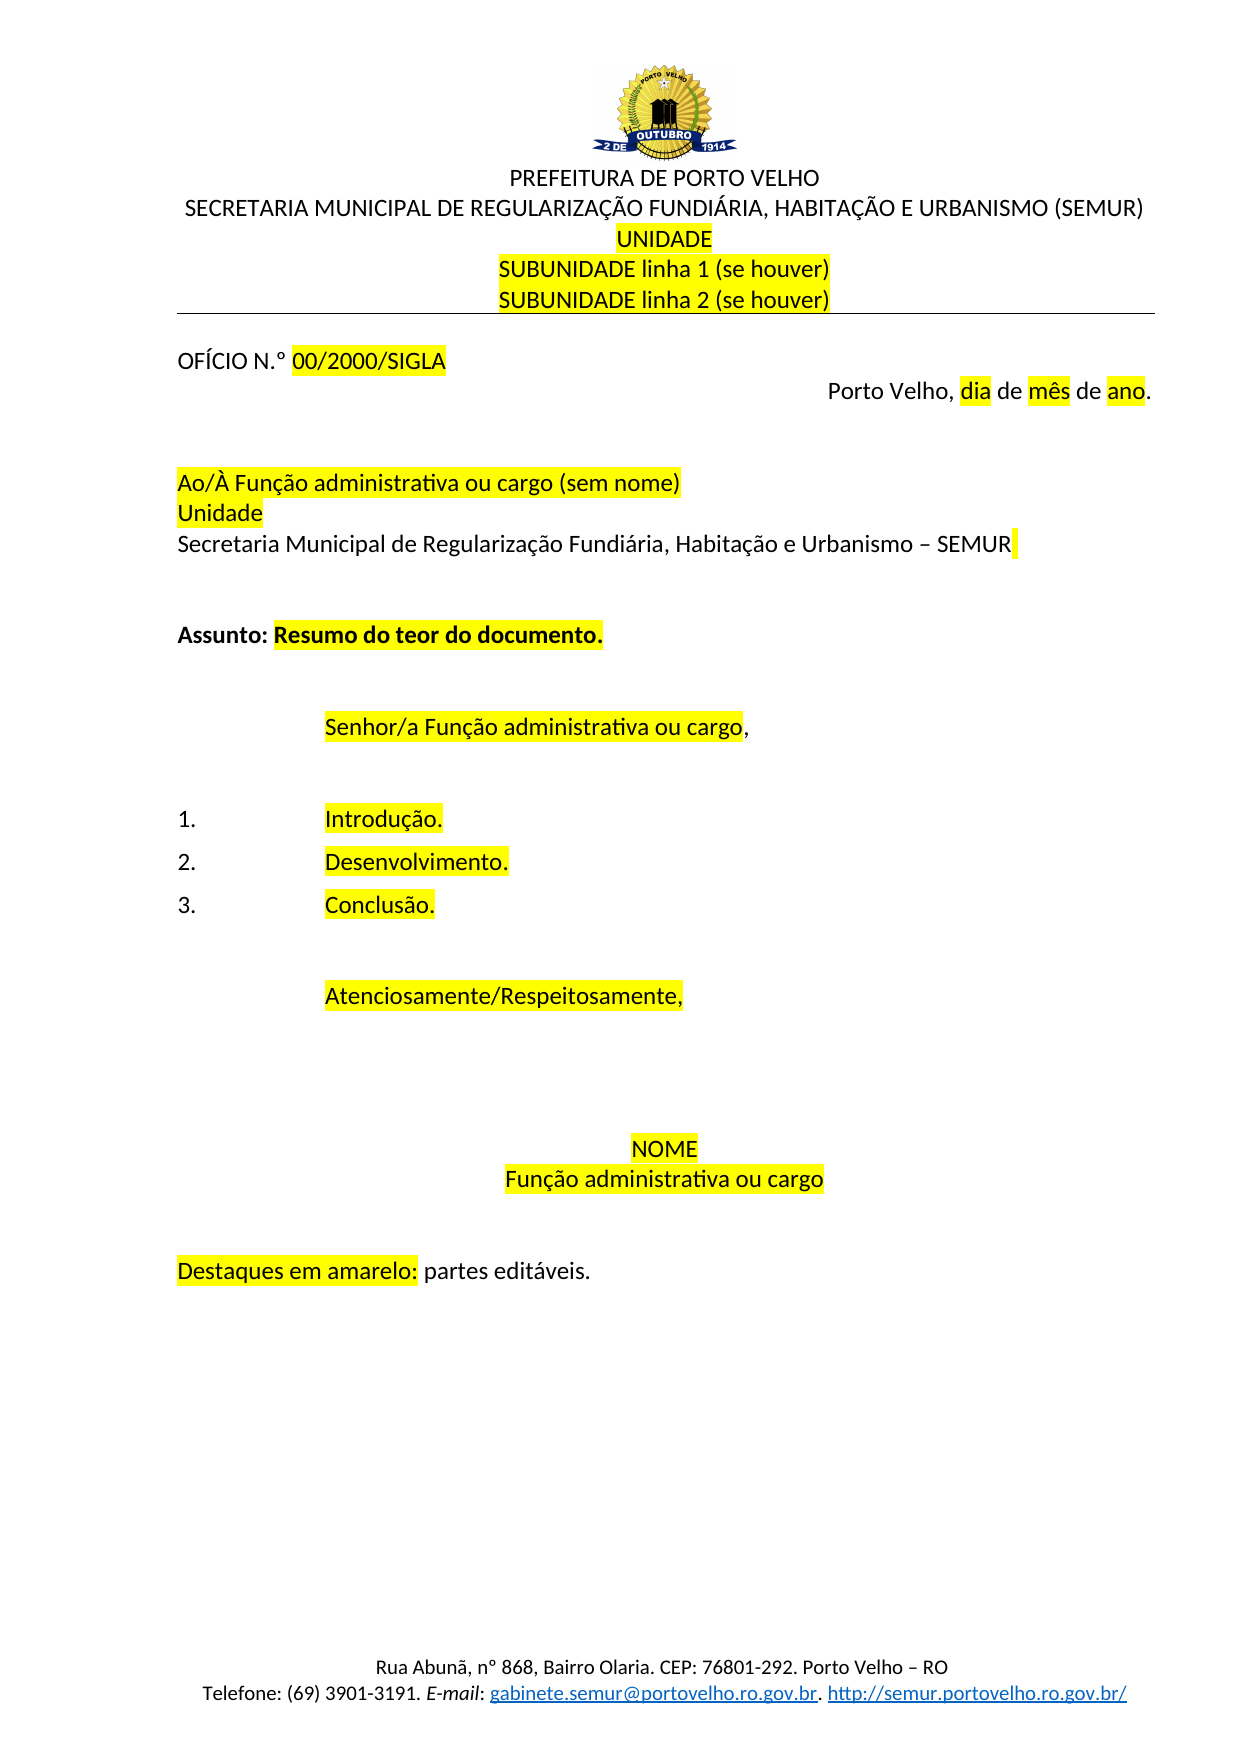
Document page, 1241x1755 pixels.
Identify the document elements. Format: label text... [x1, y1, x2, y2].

text 2. Desenvolvimento. [177, 846, 1152, 876]
text Senhor/a Função administrativa ou cargo, [177, 711, 1152, 742]
text 1. Introdução. [177, 803, 1152, 833]
text Destaques em amarelo: partes editáveis. [177, 1255, 1152, 1286]
text Secretaria Municipal de Regularização Fundiária, Habitação e Urbanismo – SEMUR [177, 528, 1152, 559]
text Porto Velho, dia de mês de ano. [177, 376, 1152, 406]
text Função administrativa ou cargo [177, 1163, 1152, 1194]
text NOME [177, 1133, 1152, 1163]
text Unidade [177, 498, 1152, 528]
text Atenciosamente/Respeitosamente, [177, 980, 1152, 1011]
text 3. Conclusão. [177, 889, 1152, 919]
text Assunto: Resumo do teor do documento. [177, 620, 1152, 650]
text OFÍCIO N.º 00/2000/SIGLA [177, 345, 1152, 376]
text Ao/À Função administrativa ou cargo (sem nome) [177, 467, 1152, 498]
